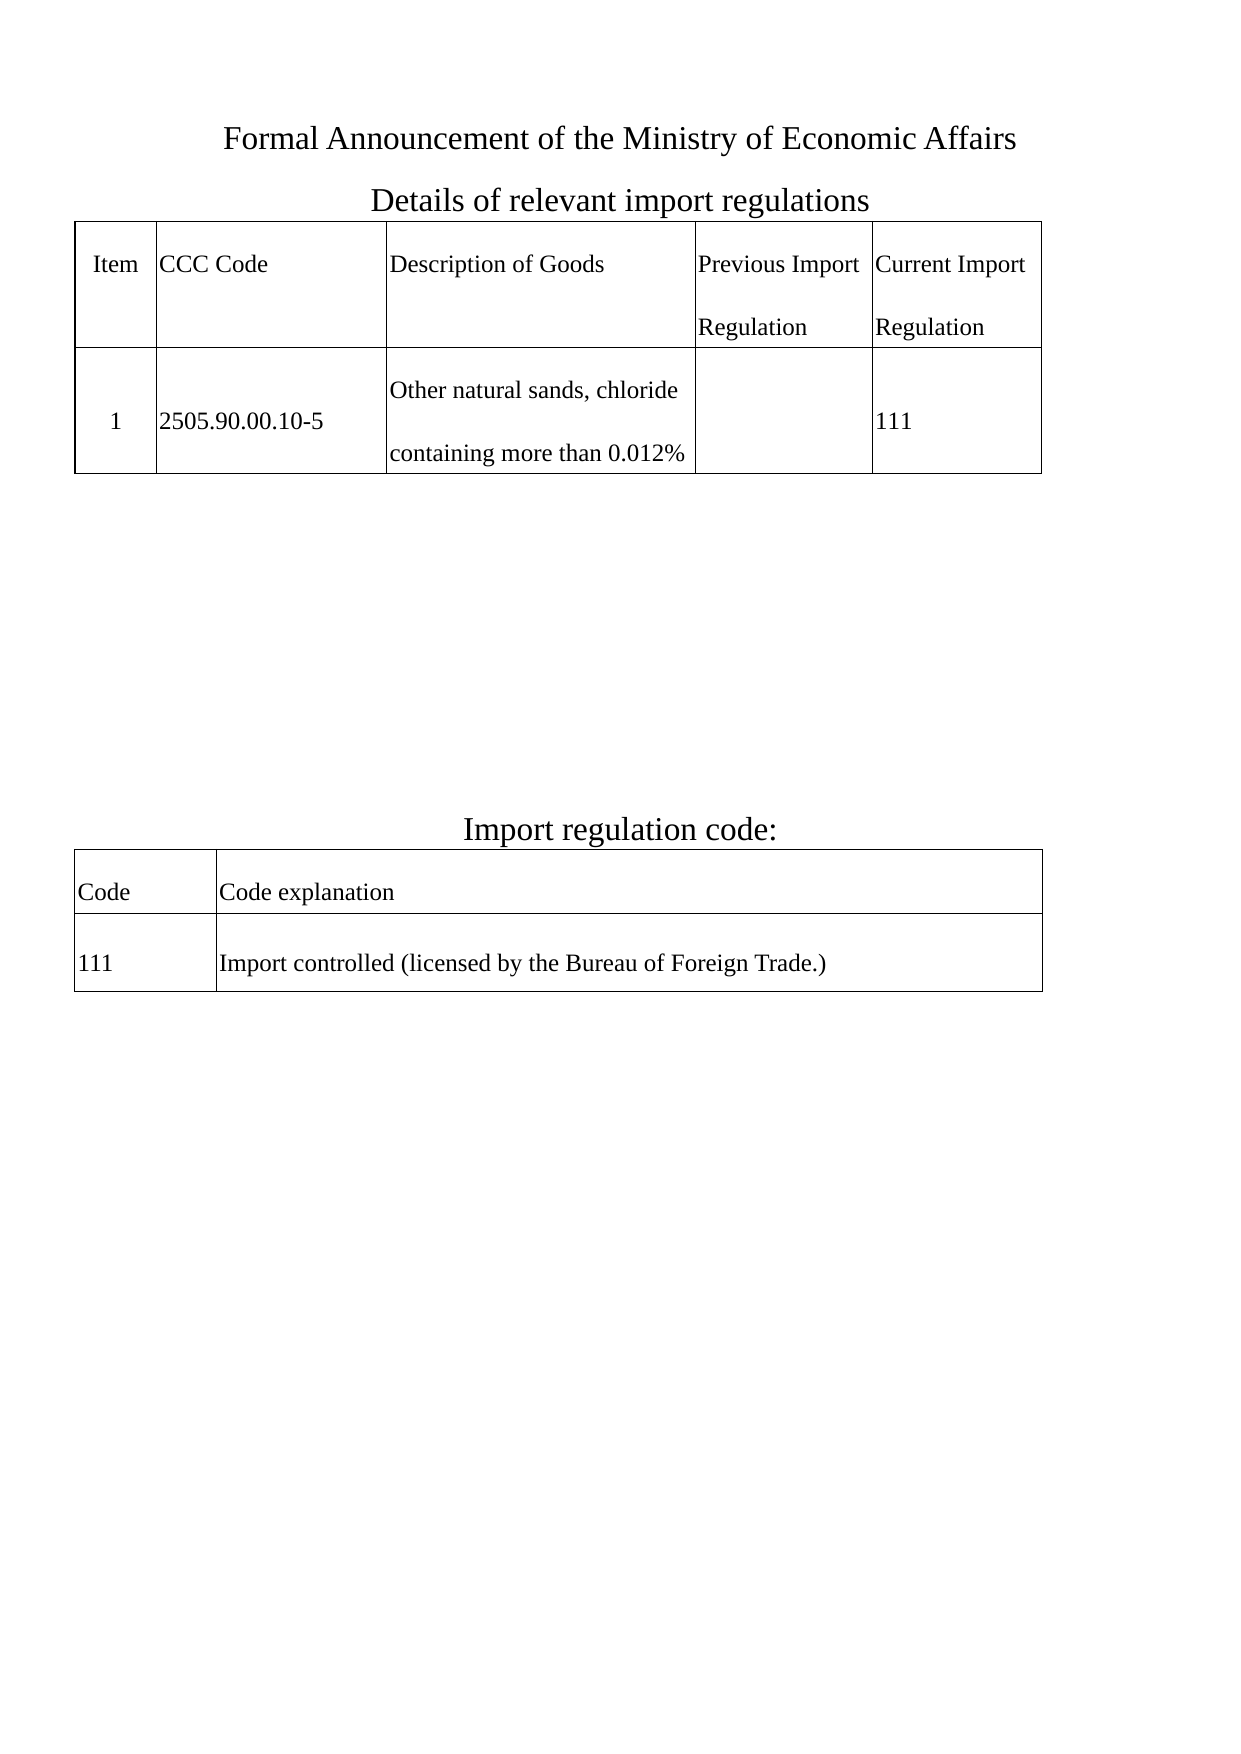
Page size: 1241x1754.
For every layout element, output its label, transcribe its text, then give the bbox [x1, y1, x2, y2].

text Details of relevant import regulations [75, 158, 1165, 221]
table_header Item [76, 222, 156, 347]
table_cell 2505.90.00.10-5 [157, 348, 386, 473]
table_header Description of Goods [387, 222, 695, 347]
table_header Code explanation [217, 850, 1042, 912]
text Formal Announcement of the Ministry of Economic Affairs [75, 96, 1165, 158]
table_header Current Import Regulation [873, 222, 1041, 347]
table_header Previous Import Regulation [696, 222, 872, 347]
table_cell [696, 348, 872, 473]
table_header CCC Code [157, 222, 386, 347]
table_cell Other natural sands, chloride containing more than 0.012% [387, 348, 695, 473]
table_cell 111 [75, 914, 216, 991]
table_cell 111 [873, 348, 1041, 473]
table_cell 1 [76, 348, 156, 473]
text Import regulation code: [75, 786, 1165, 849]
table_header Code [75, 850, 216, 912]
table_cell Import controlled (licensed by the Bureau of Foreign Trade.) [217, 914, 1042, 991]
